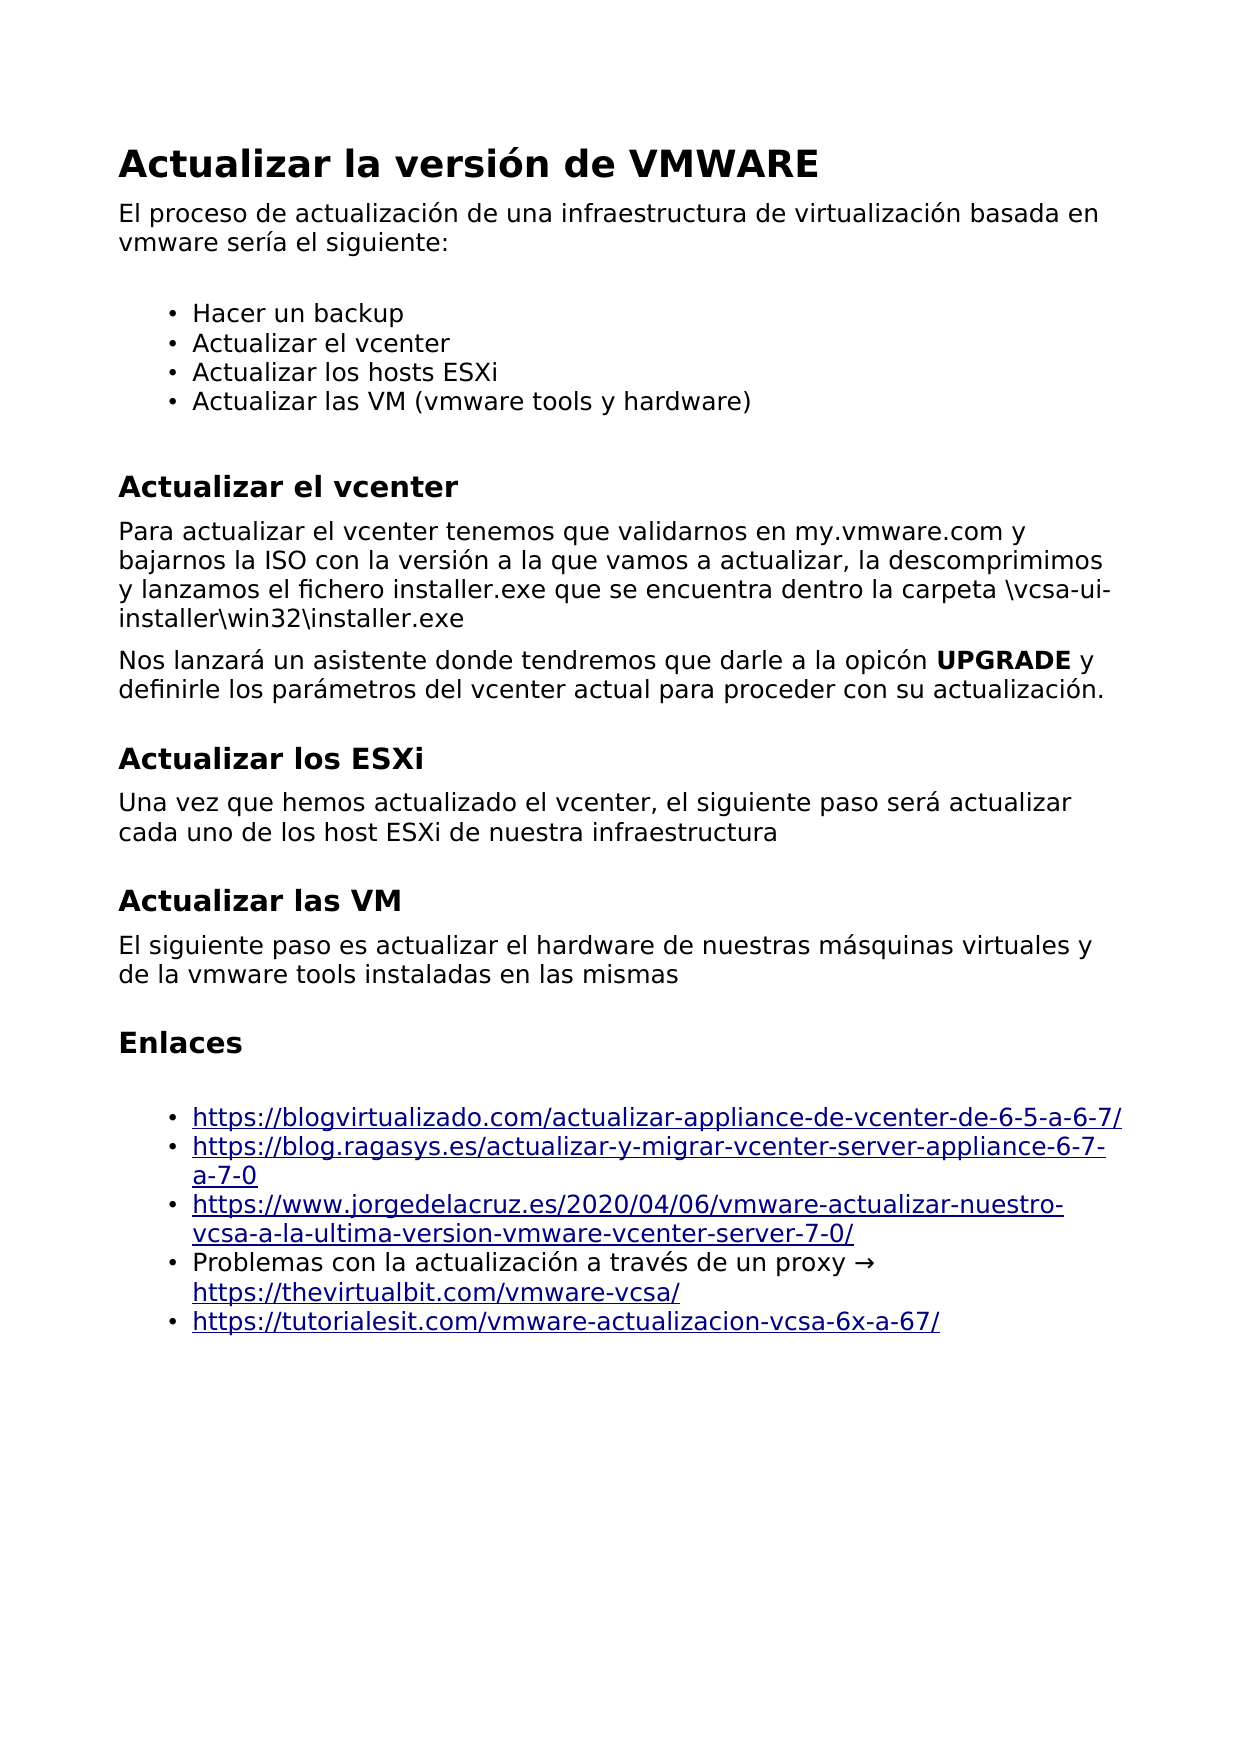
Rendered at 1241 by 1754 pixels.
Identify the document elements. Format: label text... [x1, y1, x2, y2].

list Actualizar las VM (vmware tools y hardware) [177, 387, 1122, 416]
subtitle Actualizar el vcenter [118, 471, 1122, 505]
list Actualizar los hosts ESXi [177, 358, 1122, 387]
text El siguiente paso es actualizar el hardware de nuestras másquinas virtuales y de la vmware tools instaladas en las mismas [118, 931, 1122, 989]
list Hacer un backup [177, 299, 1122, 329]
subtitle Actualizar los ESXi [118, 742, 1122, 776]
text Nos lanzará un asistente donde tendremos que darle a la opicón UPGRADE y definirle los parámetros del vcenter actual para proceder con su actualización. [118, 646, 1122, 705]
list https://tutorialesit.com/vmware-actualizacion-vcsa-6x-a-67/ [177, 1307, 1122, 1336]
text Una vez que hemos actualizado el vcenter, el siguiente paso será actualizar cada uno de los host ESXi de nuestra infraestructura [118, 789, 1122, 847]
list Actualizar el vcenter [177, 329, 1122, 358]
list https://blogvirtualizado.com/actualizar-appliance-de-vcenter-de-6-5-a-6-7/ [177, 1103, 1122, 1132]
text Para actualizar el vcenter tenemos que validarnos en my.vmware.com y bajarnos la ISO con la versión a la que vamos a actualizar, la descomprimimos y lanzamos el fichero installer.exe que se encuentra dentro la carpeta \vcsa-ui-installer\win32\installer.exe [118, 517, 1122, 634]
list https://www.jorgedelacruz.es/2020/04/06/vmware-actualizar-nuestro-vcsa-a-la-ultima-version-vmware-vcenter-server-7-0/ [177, 1190, 1122, 1248]
list https://blog.ragasys.es/actualizar-y-migrar-vcenter-server-appliance-6-7-a-7-0 [177, 1132, 1122, 1190]
subtitle Enlaces [118, 1027, 1122, 1061]
list Problemas con la actualización a través de un proxy → https://thevirtualbit.com/vmware-vcsa/ [177, 1248, 1122, 1307]
subtitle Actualizar las VM [118, 884, 1122, 918]
text El proceso de actualización de una infraestructura de virtualización basada en vmware sería el siguiente: [118, 199, 1122, 258]
subtitle Actualizar la versión de VMWARE [118, 143, 1122, 187]
